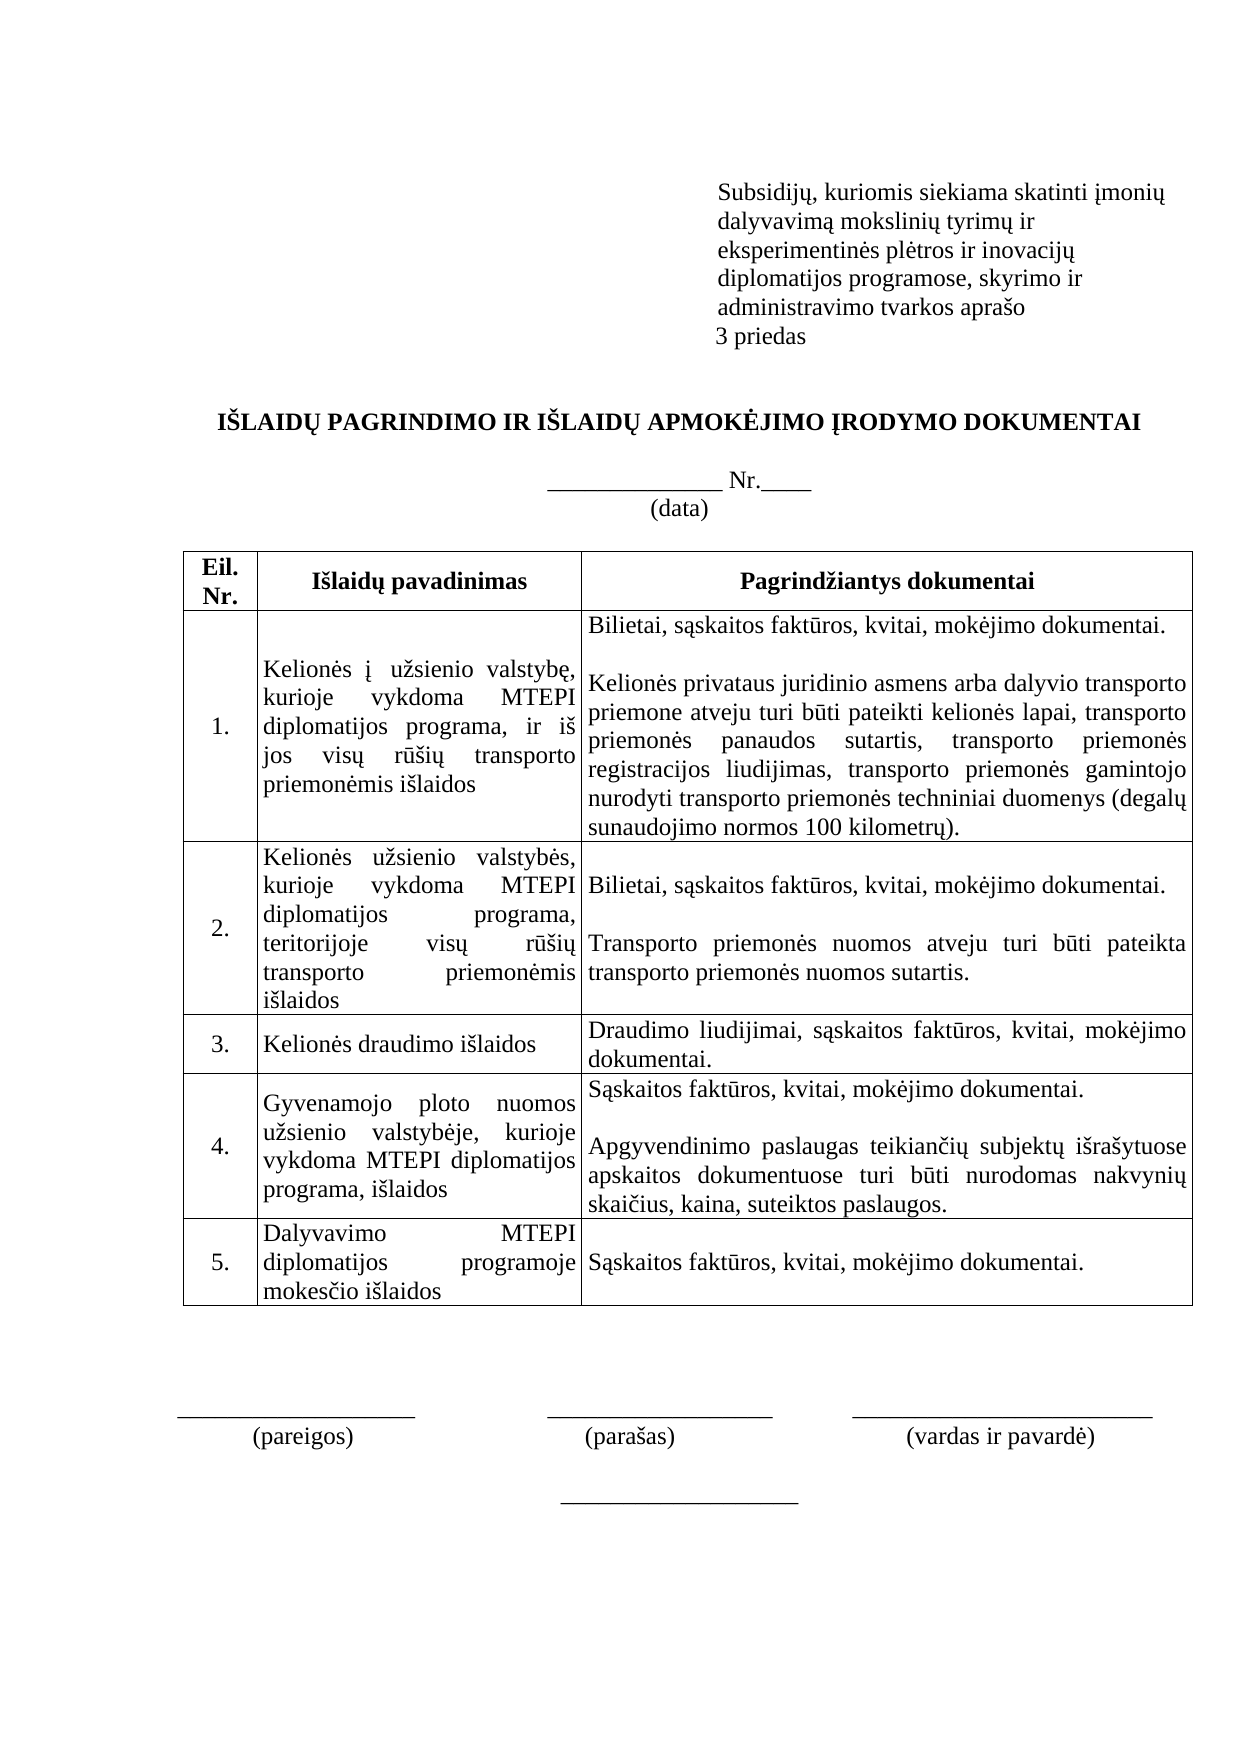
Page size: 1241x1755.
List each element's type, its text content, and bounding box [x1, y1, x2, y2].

table_cell Bilietai, sąskaitos faktūros, kvitai, mokėjimo dokumentai. Kelionės privataus juridinio asmens arba dalyvio transporto priemone atveju turi būti pateikti kelionės lapai, transporto priemonės panaudos sutartis, transporto priemonės registracijos liudijimas, transporto priemonės gamintojo nurodyti transporto priemonės techniniai duomenys (degalų sunaudojimo normos 100 kilometrų). [582, 611, 1192, 841]
text administravimo tvarkos aprašo [717, 292, 1181, 321]
text diplomatijos programose, skyrimo ir [717, 263, 1181, 292]
text ___________________ __________________ ________________________ [177, 1392, 1181, 1421]
table_cell Draudimo liudijimai, sąskaitos faktūros, kvitai, mokėjimo dokumentai. [582, 1015, 1192, 1073]
text ______________ Nr.____ [177, 465, 1181, 493]
table_cell 1. [184, 611, 257, 841]
text (data) [177, 493, 1181, 522]
text Subsidijų, kuriomis siekiama skatinti įmonių [717, 177, 1181, 206]
table_header Eil. Nr. [184, 552, 257, 609]
table_cell 2. [184, 842, 257, 1014]
text dalyvavimą mokslinių tyrimų ir [717, 206, 1181, 235]
table_cell Bilietai, sąskaitos faktūros, kvitai, mokėjimo dokumentai. Transporto priemonės nuomos atveju turi būti pateikta transporto priemonės nuomos sutartis. [582, 842, 1192, 1014]
table_cell Gyvenamojo ploto nuomos užsienio valstybėje, kurioje vykdoma MTEPI diplomatijos programa, išlaidos [258, 1074, 581, 1217]
table_cell Kelionės draudimo išlaidos [258, 1015, 581, 1073]
table_cell Kelionės į užsienio valstybę, kurioje vykdoma MTEPI diplomatijos programa, ir iš jos visų rūšių transporto priemonėmis išlaidos [258, 611, 581, 841]
text IŠLAIDŲ PAGRINDIMO IR IŠLAIDŲ APMOKĖJIMO ĮRODYMO DOKUMENTAI [177, 407, 1181, 436]
text ___________________ [177, 1478, 1181, 1507]
table_cell 3. [184, 1015, 257, 1073]
text (pareigos) (parašas) (vardas ir pavardė) [177, 1421, 1181, 1449]
table_cell 4. [184, 1074, 257, 1217]
text eksperimentinės plėtros ir inovacijų [717, 235, 1181, 263]
table_cell Sąskaitos faktūros, kvitai, mokėjimo dokumentai. Apgyvendinimo paslaugas teikiančių subjektų išrašytuose apskaitos dokumentuose turi būti nurodomas nakvynių skaičius, kaina, suteiktos paslaugos. [582, 1074, 1192, 1217]
table_cell Kelionės užsienio valstybės, kurioje vykdoma MTEPI diplomatijos programa, teritorijoje visų rūšių transporto priemonėmis išlaidos [258, 842, 581, 1014]
table_header Pagrindžiantys dokumentai [582, 552, 1192, 609]
table_cell 5. [184, 1219, 257, 1305]
text 3 priedas [709, 321, 1181, 350]
table_cell Sąskaitos faktūros, kvitai, mokėjimo dokumentai. [582, 1219, 1192, 1305]
table_cell Dalyvavimo MTEPI diplomatijos programoje mokesčio išlaidos [258, 1219, 581, 1305]
table_header Išlaidų pavadinimas [258, 552, 581, 609]
